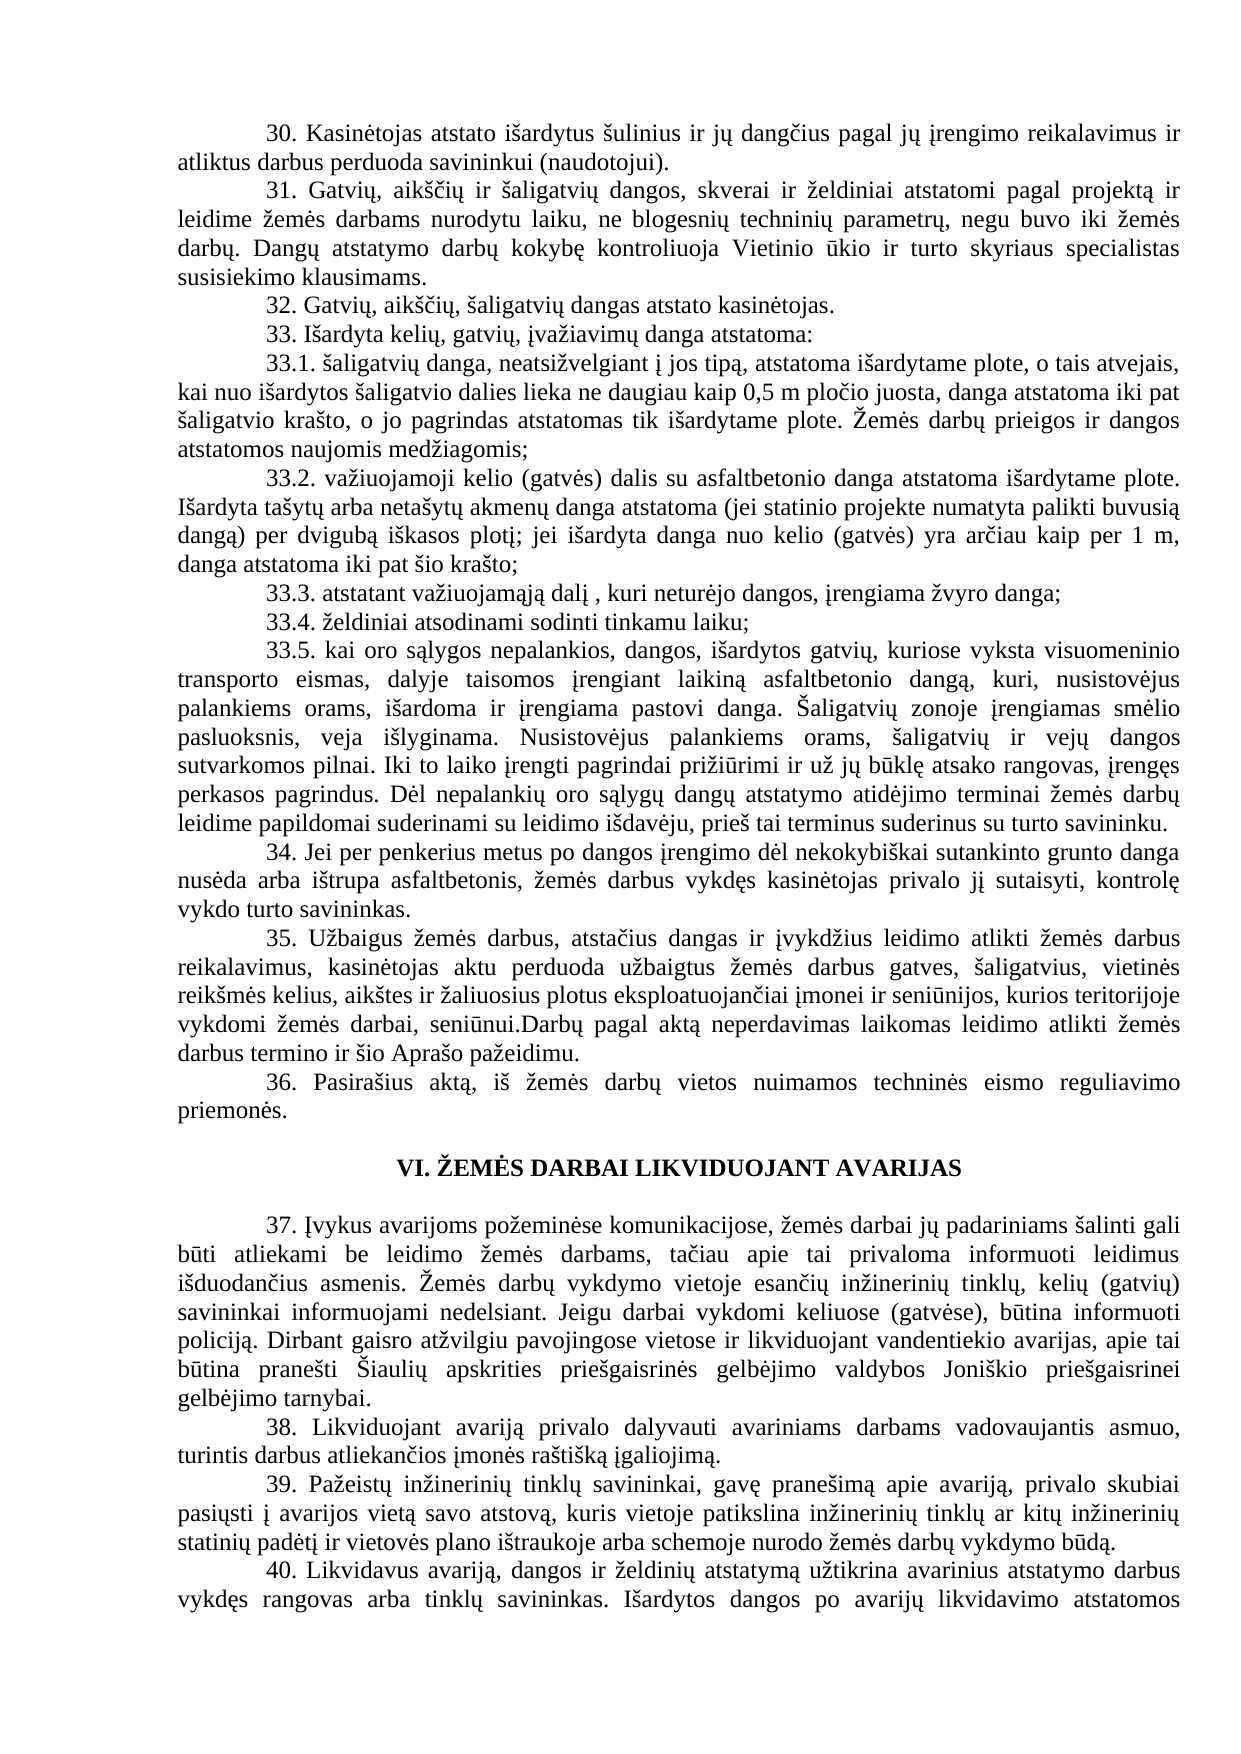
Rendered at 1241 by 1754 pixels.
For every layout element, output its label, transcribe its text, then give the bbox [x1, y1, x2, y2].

text 40. Likvidavus avariją, dangos ir želdinių atstatymą užtikrina avarinius atstatymo darbus vykdęs rangovas arba tinklų savininkas. Išardytos dangos po avarijų likvidavimo atstatomos [177, 1556, 1181, 1613]
text 33.4. želdiniai atsodinami sodinti tinkamu laiku; [177, 607, 1181, 636]
text 31. Gatvių, aikščių ir šaligatvių dangos, skverai ir želdiniai atstatomi pagal projektą ir leidime žemės darbams nurodytu laiku, ne blogesnių techninių parametrų, negu buvo iki žemės darbų. Dangų atstatymo darbų kokybę kontroliuoja Vietinio ūkio ir turto skyriaus specialistas susisiekimo klausimams. [177, 176, 1181, 291]
text 30. Kasinėtojas atstato išardytus šulinius ir jų dangčius pagal jų įrengimo reikalavimus ir atliktus darbus perduoda savininkui (naudotojui). [177, 118, 1181, 176]
text 34. Jei per penkerius metus po dangos įrengimo dėl nekokybiškai sutankinto grunto danga nusėda arba ištrupa asfaltbetonis, žemės darbus vykdęs kasinėtojas privalo jį sutaisyti, kontrolę vykdo turto savininkas. [177, 837, 1181, 923]
text 33.1. šaligatvių danga, neatsižvelgiant į jos tipą, atstatoma išardytame plote, o tais atvejais, kai nuo išardytos šaligatvio dalies lieka ne daugiau kaip 0,5 m pločio juosta, danga atstatoma iki pat šaligatvio krašto, o jo pagrindas atstatomas tik išardytame plote. Žemės darbų prieigos ir dangos atstatomos naujomis medžiagomis; [177, 348, 1181, 463]
text VI. ŽEMĖS DARBAI LIKVIDUOJANT AVARIJAS [177, 1153, 1181, 1182]
text 39. Pažeistų inžinerinių tinklų savininkai, gavę pranešimą apie avariją, privalo skubiai pasiųsti į avarijos vietą savo atstovą, kuris vietoje patikslina inžinerinių tinklų ar kitų inžinerinių statinių padėtį ir vietovės plano ištraukoje arba schemoje nurodo žemės darbų vykdymo būdą. [177, 1469, 1181, 1556]
text 33. Išardyta kelių, gatvių, įvažiavimų danga atstatoma: [177, 319, 1181, 348]
text 33.5. kai oro sąlygos nepalankios, dangos, išardytos gatvių, kuriose vyksta visuomeninio transporto eismas, dalyje taisomos įrengiant laikiną asfaltbetonio dangą, kuri, nusistovėjus palankiems orams, išardoma ir įrengiama pastovi danga. Šaligatvių zonoje įrengiamas smėlio pasluoksnis, veja išlyginama. Nusistovėjus palankiems orams, šaligatvių ir vejų dangos sutvarkomos pilnai. Iki to laiko įrengti pagrindai prižiūrimi ir už jų būklę atsako rangovas, įrengęs perkasos pagrindus. Dėl nepalankių oro sąlygų dangų atstatymo atidėjimo terminai žemės darbų leidime papildomai suderinami su leidimo išdavėju, prieš tai terminus suderinus su turto savininku. [177, 636, 1181, 837]
text 35. Užbaigus žemės darbus, atstačius dangas ir įvykdžius leidimo atlikti žemės darbus reikalavimus, kasinėtojas aktu perduoda užbaigtus žemės darbus gatves, šaligatvius, vietinės reikšmės kelius, aikštes ir žaliuosius plotus eksploatuojančiai įmonei ir seniūnijos, kurios teritorijoje vykdomi žemės darbai, seniūnui.Darbų pagal aktą neperdavimas laikomas leidimo atlikti žemės darbus termino ir šio Aprašo pažeidimu. [177, 923, 1181, 1067]
text 33.2. važiuojamoji kelio (gatvės) dalis su asfaltbetonio danga atstatoma išardytame plote. Išardyta tašytų arba netašytų akmenų danga atstatoma (jei statinio projekte numatyta palikti buvusią dangą) per dvigubą iškasos plotį; jei išardyta danga nuo kelio (gatvės) yra arčiau kaip per 1 m, danga atstatoma iki pat šio krašto; [177, 463, 1181, 578]
text 37. Įvykus avarijoms požeminėse komunikacijose, žemės darbai jų padariniams šalinti gali būti atliekami be leidimo žemės darbams, tačiau apie tai privaloma informuoti leidimus išduodančius asmenis. Žemės darbų vykdymo vietoje esančių inžinerinių tinklų, kelių (gatvių) savininkai informuojami nedelsiant. Jeigu darbai vykdomi keliuose (gatvėse), būtina informuoti policiją. Dirbant gaisro atžvilgiu pavojingose vietose ir likviduojant vandentiekio avarijas, apie tai būtina pranešti Šiaulių apskrities priešgaisrinės gelbėjimo valdybos Joniškio priešgaisrinei gelbėjimo tarnybai. [177, 1211, 1181, 1412]
text 33.3. atstatant važiuojamąją dalį , kuri neturėjo dangos, įrengiama žvyro danga; [177, 578, 1181, 607]
text 36. Pasirašius aktą, iš žemės darbų vietos nuimamos techninės eismo reguliavimo priemonės. [177, 1067, 1181, 1124]
text 38. Likviduojant avariją privalo dalyvauti avariniams darbams vadovaujantis asmuo, turintis darbus atliekančios įmonės raštišką įgaliojimą. [177, 1412, 1181, 1469]
text 32. Gatvių, aikščių, šaligatvių dangas atstato kasinėtojas. [177, 291, 1181, 319]
